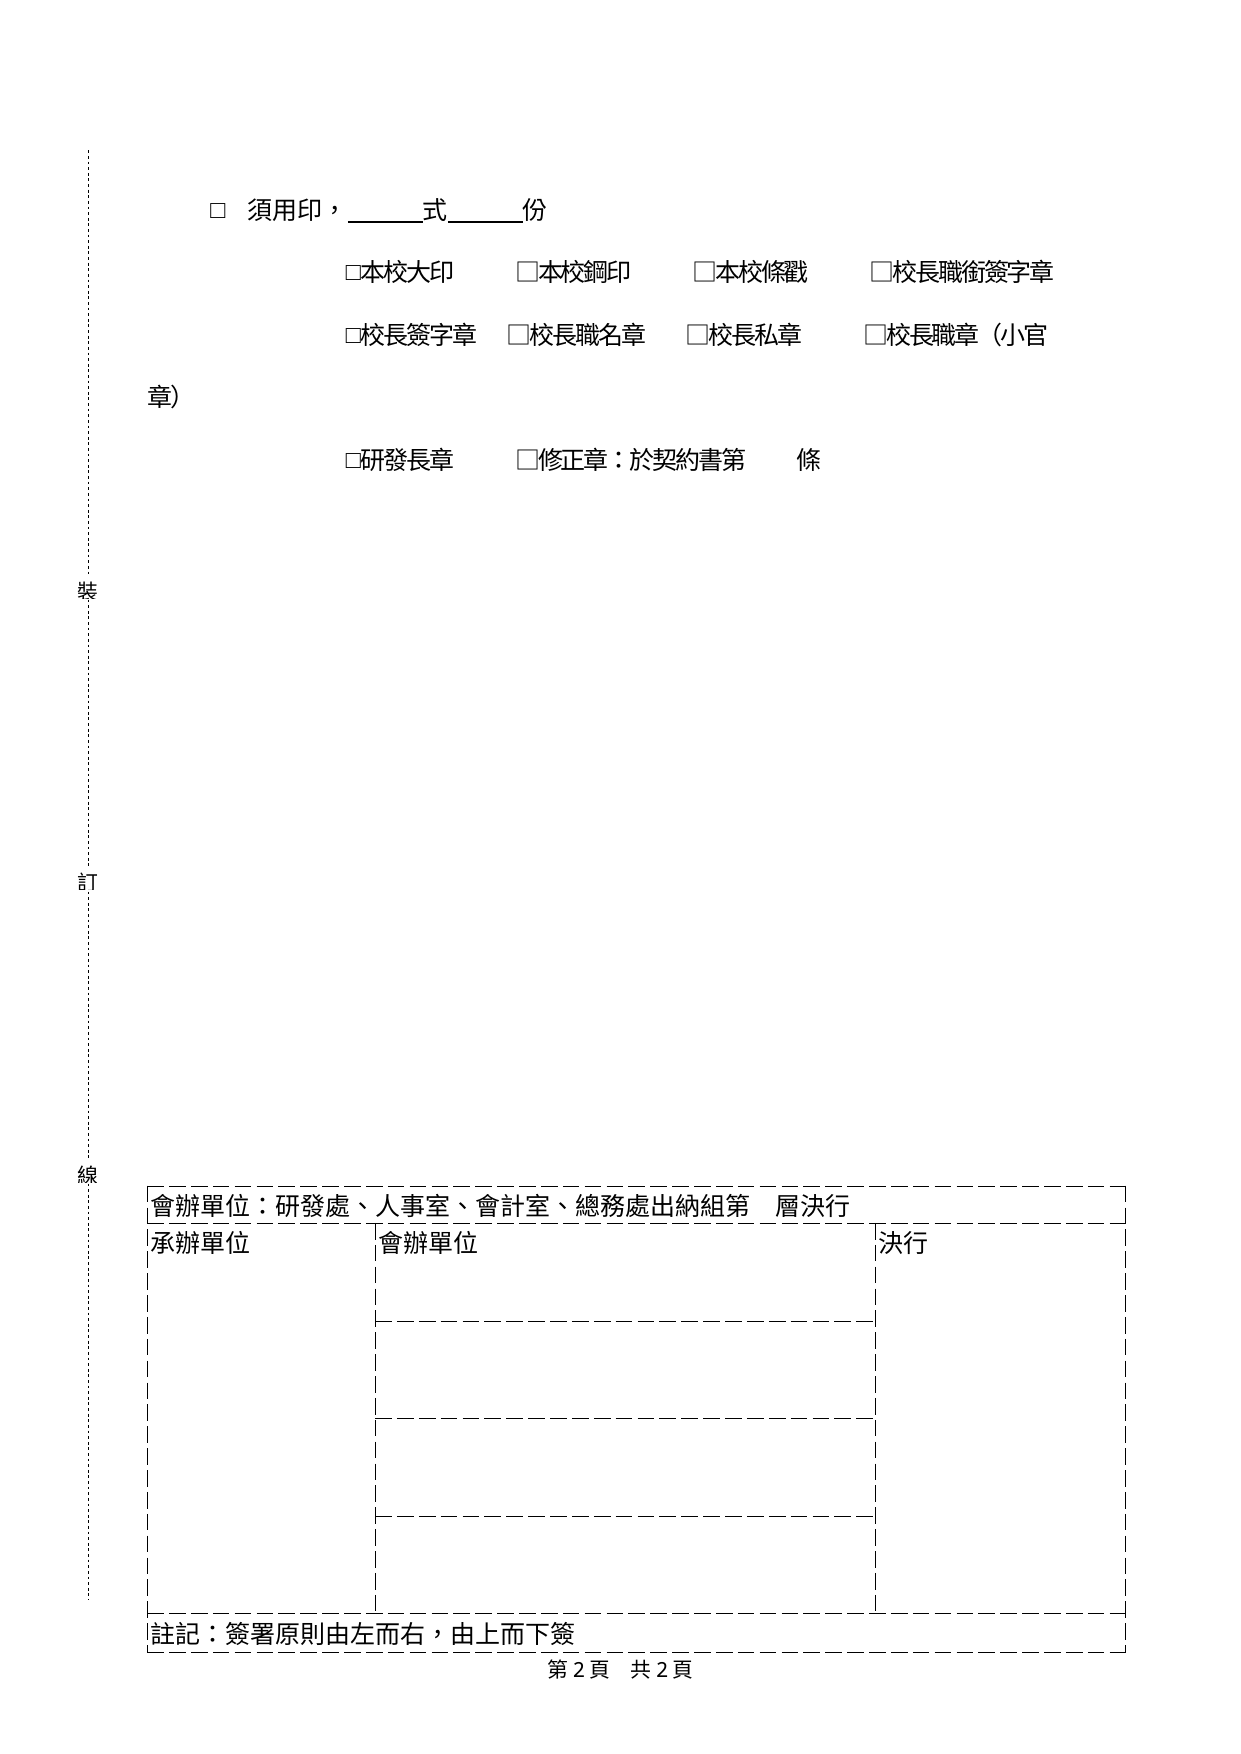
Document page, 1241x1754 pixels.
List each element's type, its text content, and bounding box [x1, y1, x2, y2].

text □本校大印 □本校鋼印 □本校條戳 □校長職銜簽字章 [148, 229, 1092, 292]
text □ 須用印， 式 份 [148, 167, 1092, 229]
text □校長簽字章 □校長職名章 □校長私章 □校長職章（小官章） [148, 292, 1092, 417]
text □研發長章 □修正章：於契約書第 條 [148, 417, 1092, 479]
